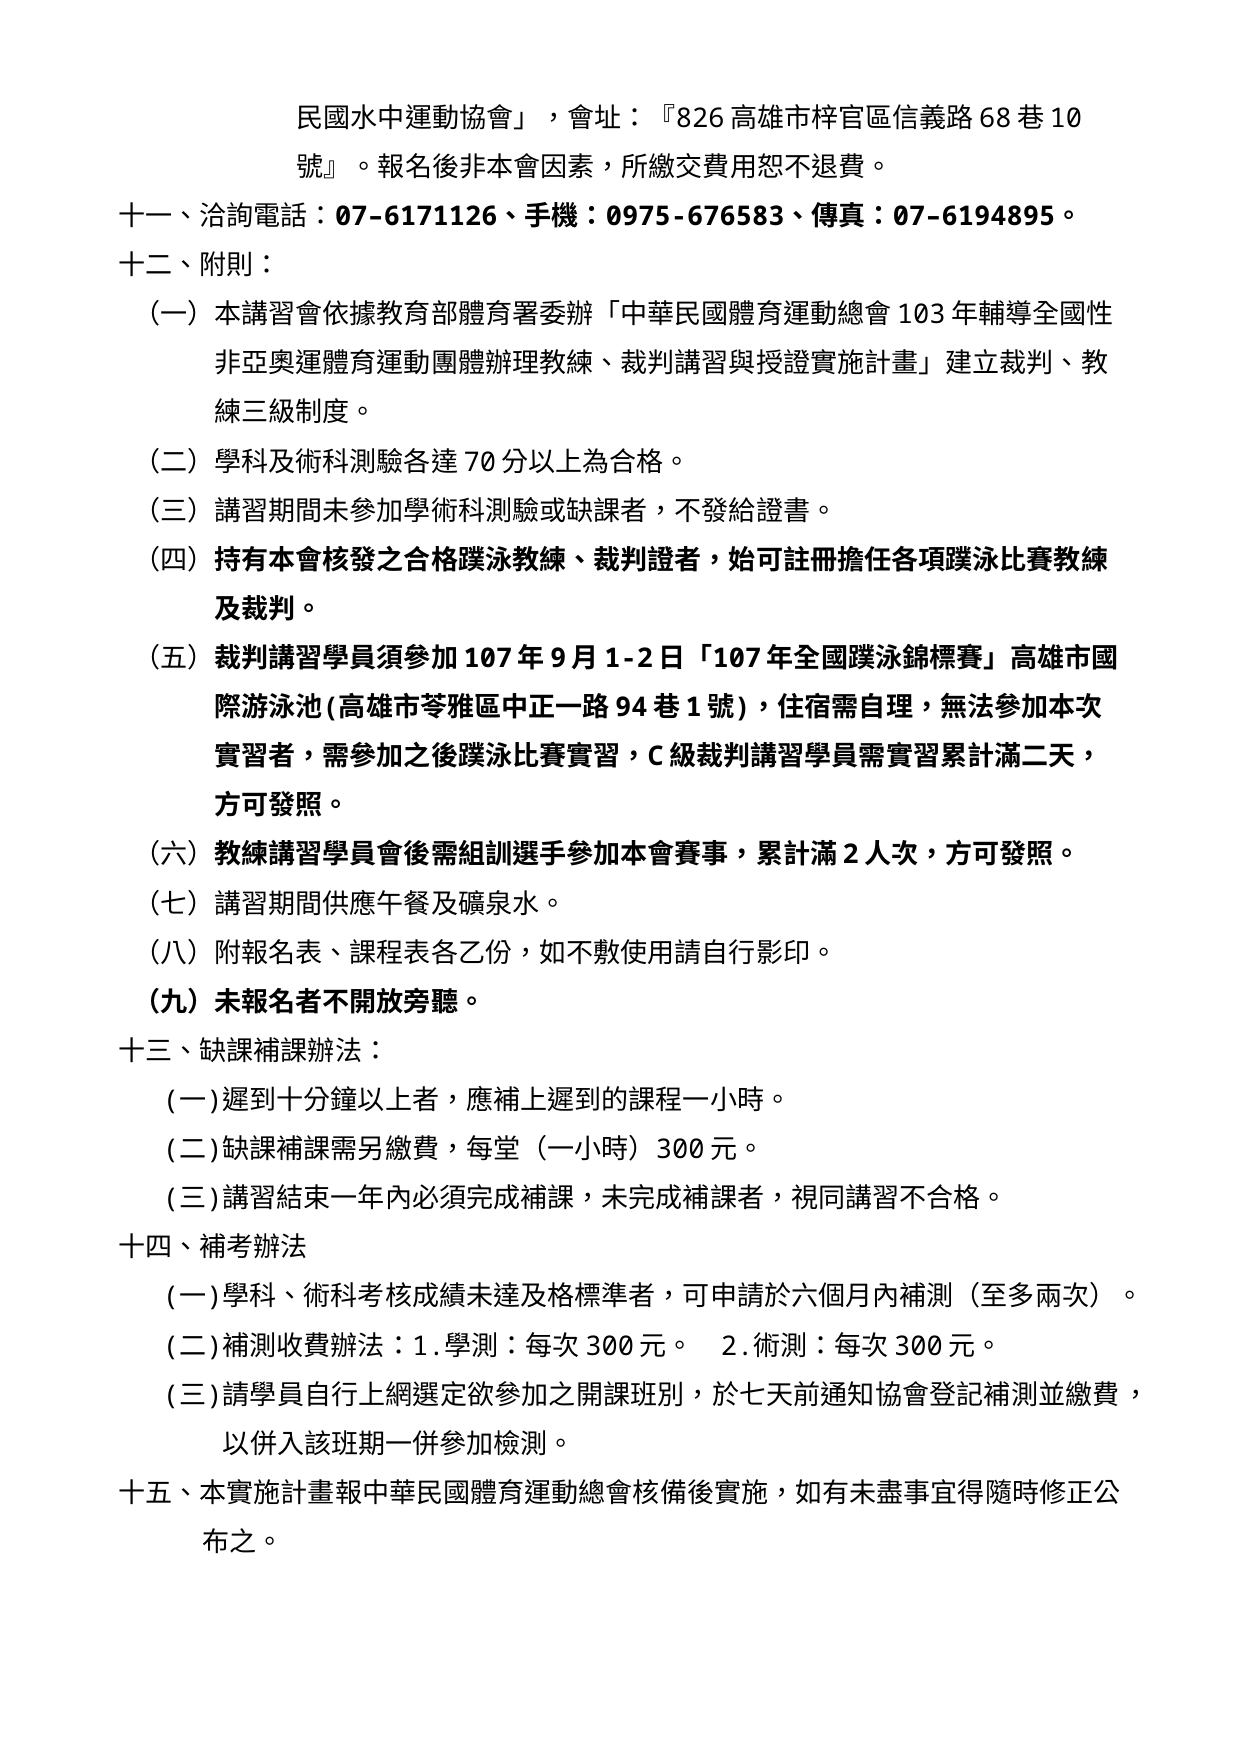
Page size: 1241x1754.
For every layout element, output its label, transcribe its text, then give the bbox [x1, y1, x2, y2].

text 十一、洽詢電話：07–6171126、手機：0975-676583、傳真：07–6194895。 [118, 194, 1122, 233]
text 十三、缺課補課辦法： [118, 1029, 1122, 1068]
text (二)缺課補課需另繳費，每堂（一小時）300元。 [163, 1127, 1122, 1166]
text (一)遲到十分鐘以上者，應補上遲到的課程一小時。 [163, 1078, 1122, 1117]
text (二)補測收費辦法：1.學測：每次300元。 2.術測：每次300元。 [163, 1323, 1122, 1363]
text (三)請學員自行上網選定欲參加之開課班別，於七天前通知協會登記補測並繳費，以併入該班期一併參加檢測。 [163, 1373, 1122, 1461]
text (一)學科、術科考核成績未達及格標準者，可申請於六個月內補測（至多兩次）。 [163, 1274, 1122, 1314]
text （一）本講習會依據教育部體育署委辦「中華民國體育運動總會103年輔導全國性非亞奧運體育運動團體辦理教練、裁判講習與授證實施計畫」建立裁判、教練三級制度。 [133, 292, 1122, 430]
text 十四、補考辦法 [118, 1225, 1122, 1264]
text 十五、本實施計畫報中華民國體育運動總會核備後實施，如有未盡事宜得隨時修正公布之。 [118, 1471, 1122, 1559]
text （五）裁判講習學員須參加107年9月1-2日「107年全國蹼泳錦標賽」高雄市國際游泳池(高雄市苓雅區中正一路94巷1號)，住宿需自理，無法參加本次實習者，需參加之後蹼泳比賽實習，C級裁判講習學員需實習累計滿二天，方可發照。 [133, 636, 1122, 823]
text (三)講習結束一年內必須完成補課，未完成補課者，視同講習不合格。 [163, 1176, 1122, 1216]
text 民國水中運動協會」，會址：『826高雄市梓官區信義路68巷10號』。報名後非本會因素，所繳交費用恕不退費。 [118, 96, 1122, 184]
text （九）未報名者不開放旁聽。 [133, 980, 1122, 1019]
text （七）講習期間供應午餐及礦泉水。 [133, 882, 1122, 921]
text （四）持有本會核發之合格蹼泳教練、裁判證者，始可註冊擔任各項蹼泳比賽教練及裁判。 [133, 538, 1122, 626]
text （三）講習期間未參加學術科測驗或缺課者，不發給證書。 [133, 489, 1122, 528]
text （八）附報名表、課程表各乙份，如不敷使用請自行影印。 [133, 931, 1122, 970]
text （六）教練講習學員會後需組訓選手參加本會賽事，累計滿2人次，方可發照。 [133, 832, 1122, 872]
text （二）學科及術科測驗各達70分以上為合格。 [133, 439, 1122, 479]
text 十二、附則： [118, 243, 1122, 282]
